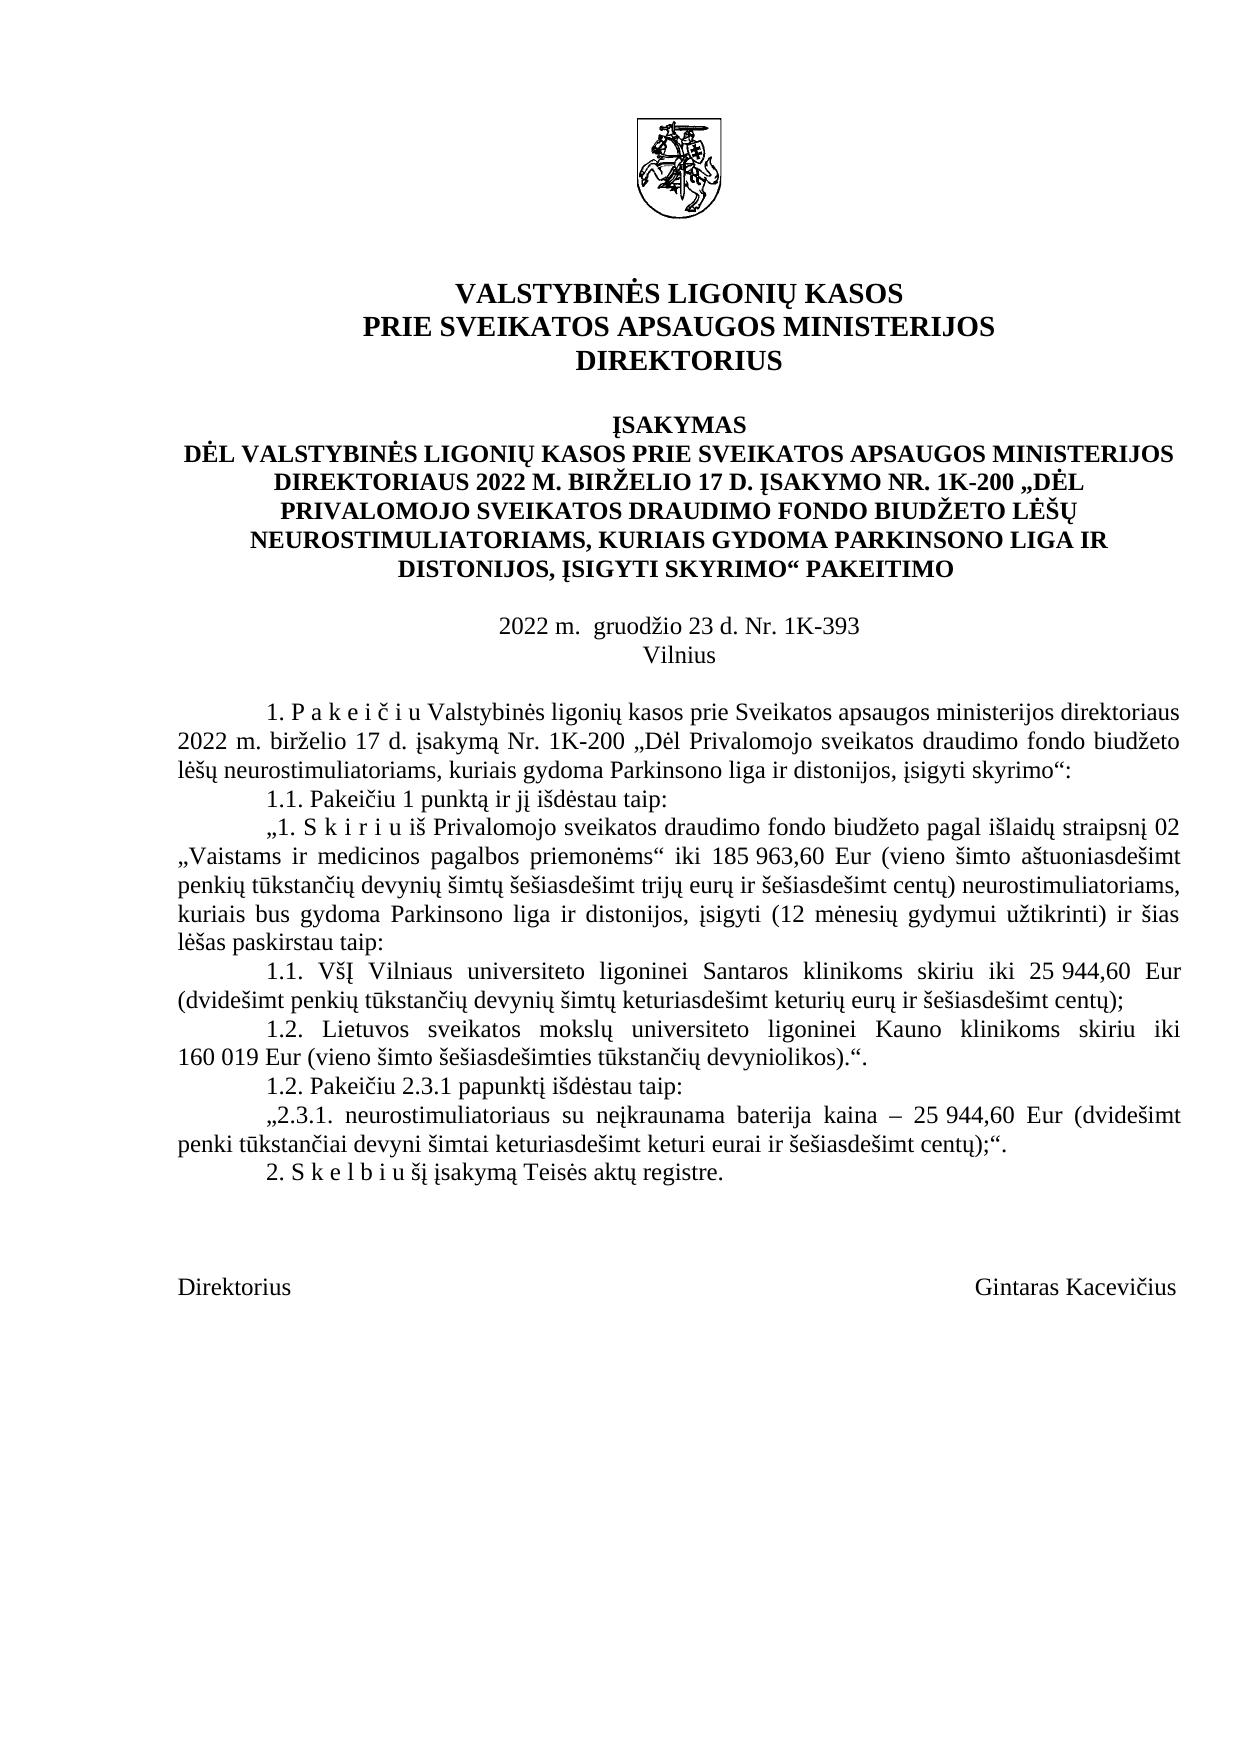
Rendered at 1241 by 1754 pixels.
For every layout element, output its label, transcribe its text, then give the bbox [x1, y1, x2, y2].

text „2.3.1. neurostimuliatoriaus su neįkraunama baterija kaina – 25 944,60 Eur (dvidešimt penki tūkstančiai devyni šimtai keturiasdešimt keturi eurai ir šešiasdešimt centų);“. [177, 1100, 1181, 1157]
text ĮSAKYMAS [177, 410, 1181, 439]
text Direktorius Gintaras Kacevičius [177, 1272, 1181, 1301]
text 2. S k e l b i u šį įsakymą Teisės aktų registre. [177, 1157, 1181, 1186]
text DĖL VALSTYBINĖS LIGONIŲ KASOS PRIE SVEIKATOS APSAUGOS MINISTERIJOS DIREKTORIAUS 2022 M. BIRŽELIO 17 D. ĮSAKYMO NR. 1K-200 „DĖL PRIVALOMOJO SVEIKATOS DRAUDIMO FONDO BIUDŽETO LĖŠŲ NEUROSTIMULIATORIAMS, KURIAIS GYDOMA PARKINSONO LIGA IR DISTONIJOS, ĮSIGYTI SKYRIMO“ PAKEITIMO [177, 439, 1181, 582]
text 1. P a k e i č i u Valstybinės ligonių kasos prie Sveikatos apsaugos ministerijos direktoriaus 2022 m. birželio 17 d. įsakymą Nr. 1K-200 „Dėl Privalomojo sveikatos draudimo fondo biudžeto lėšų neurostimuliatoriams, kuriais gydoma Parkinsono liga ir distonijos, įsigyti skyrimo“: [177, 697, 1181, 784]
text VALSTYBINĖS LIGONIŲ KASOS [177, 276, 1181, 309]
text 2022 m. gruodžio 23 d. Nr. 1K-393 [177, 611, 1181, 640]
text Vilnius [177, 640, 1181, 669]
text 1.1. VšĮ Vilniaus universiteto ligoninei Santaros klinikoms skiriu iki 25 944,60 Eur (dvidešimt penkių tūkstančių devynių šimtų keturiasdešimt keturių eurų ir šešiasdešimt centų); [177, 956, 1181, 1014]
text „1. S k i r i u iš Privalomojo sveikatos draudimo fondo biudžeto pagal išlaidų straipsnį 02 „Vaistams ir medicinos pagalbos priemonėms“ iki 185 963,60 Eur (vieno šimto aštuoniasdešimt penkių tūkstančių devynių šimtų šešiasdešimt trijų eurų ir šešiasdešimt centų) neurostimuliatoriams, kuriais bus gydoma Parkinsono liga ir distonijos, įsigyti (12 mėnesių gydymui užtikrinti) ir šias lėšas paskirstau taip: [177, 812, 1181, 956]
text DIREKTORIUS [177, 343, 1181, 376]
text PRIE SVEIKATOS APSAUGOS MINISTERIJOS [177, 309, 1181, 343]
text 1.2. Lietuvos sveikatos mokslų universiteto ligoninei Kauno klinikoms skiriu iki 160 019 Eur (vieno šimto šešiasdešimties tūkstančių devyniolikos).“. [177, 1014, 1181, 1071]
text 1.1. Pakeičiu 1 punktą ir jį išdėstau taip: [177, 784, 1181, 812]
text 1.2. Pakeičiu 2.3.1 papunktį išdėstau taip: [177, 1071, 1181, 1100]
